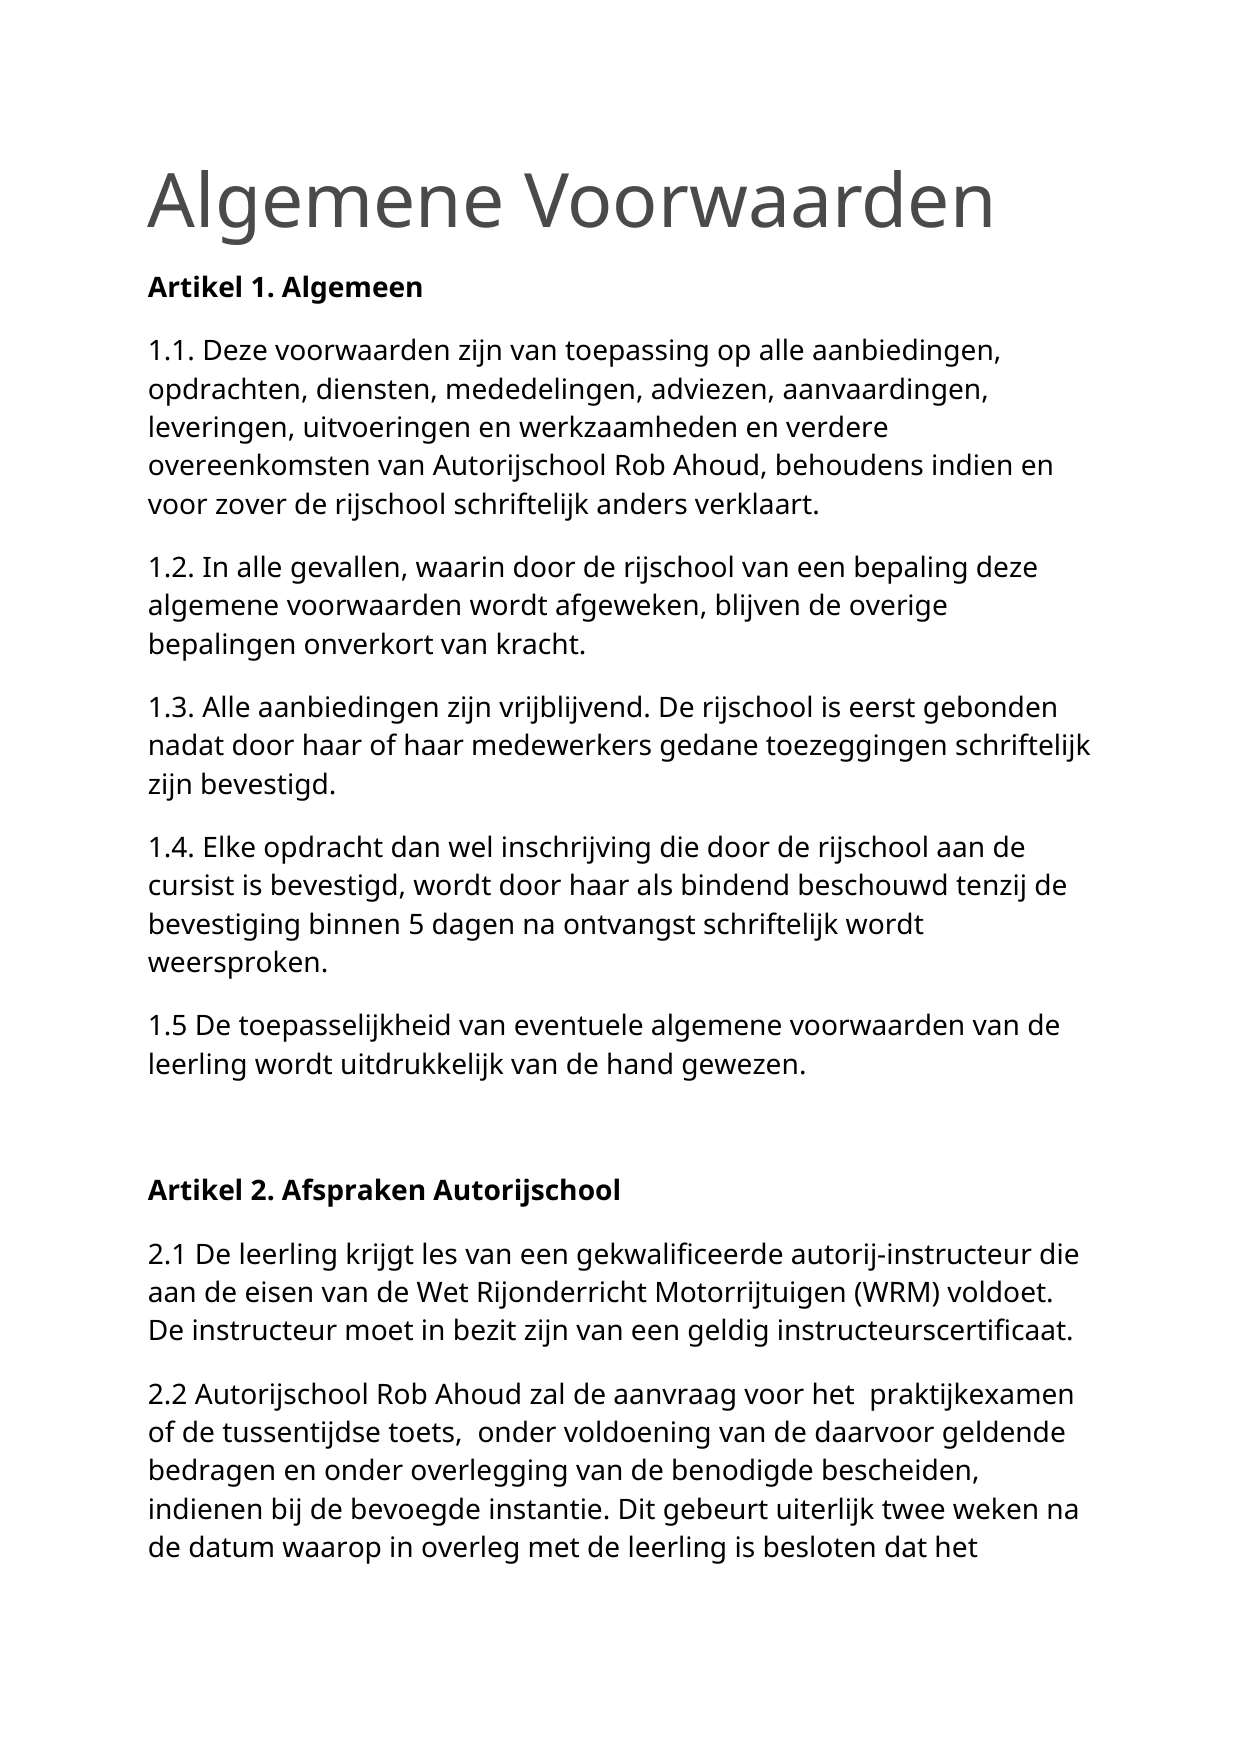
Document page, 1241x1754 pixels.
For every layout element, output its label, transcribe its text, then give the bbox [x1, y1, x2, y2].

text Artikel 1. Algemeen [148, 267, 1093, 306]
text 1.3. Alle aanbiedingen zijn vrijblijvend. De rijschool is eerst gebonden nadat door haar of haar medewerkers gedane toezeggingen schriftelijk zijn bevestigd. [148, 687, 1093, 802]
text 2.2 Autorijschool Rob Ahoud zal de aanvraag voor het praktijkexamen of de tussentijdse toets, onder voldoening van de daarvoor geldende bedragen en onder overlegging van de benodigde bescheiden, indienen bij de bevoegde instantie. Dit gebeurt uiterlijk twee weken na de datum waarop in overleg met de leerling is besloten dat het [148, 1374, 1093, 1566]
text 1.4. Elke opdracht dan wel inschrijving die door de rijschool aan de cursist is bevestigd, wordt door haar als bindend beschouwd tenzij de bevestiging binnen 5 dagen na ontvangst schriftelijk wordt weersproken. [148, 827, 1093, 981]
text Artikel 2. Afspraken Autorijschool [148, 1171, 1093, 1209]
text 1.5 De toepasselijkheid van eventuele algemene voorwaarden van de leerling wordt uitdrukkelijk van de hand gewezen. [148, 1006, 1093, 1082]
text 2.1 De leerling krijgt les van een gekwalificeerde autorij-instructeur die aan de eisen van de Wet Rijonderricht Motorrijtuigen (WRM) voldoet. De instructeur moet in bezit zijn van een geldig instructeurscertificaat. [148, 1234, 1093, 1349]
subtitle Algemene Voorwaarden [148, 148, 1093, 250]
text 1.1. Deze voorwaarden zijn van toepassing op alle aanbiedingen, opdrachten, diensten, mededelingen, adviezen, aanvaardingen, leveringen, uitvoeringen en werkzaamheden en verdere overeenkomsten van Autorijschool Rob Ahoud, behoudens indien en voor zover de rijschool schriftelijk anders verklaart. [148, 331, 1093, 522]
text 1.2. In alle gevallen, waarin door de rijschool van een bepaling deze algemene voorwaarden wordt afgeweken, blijven de overige bepalingen onverkort van kracht. [148, 547, 1093, 662]
